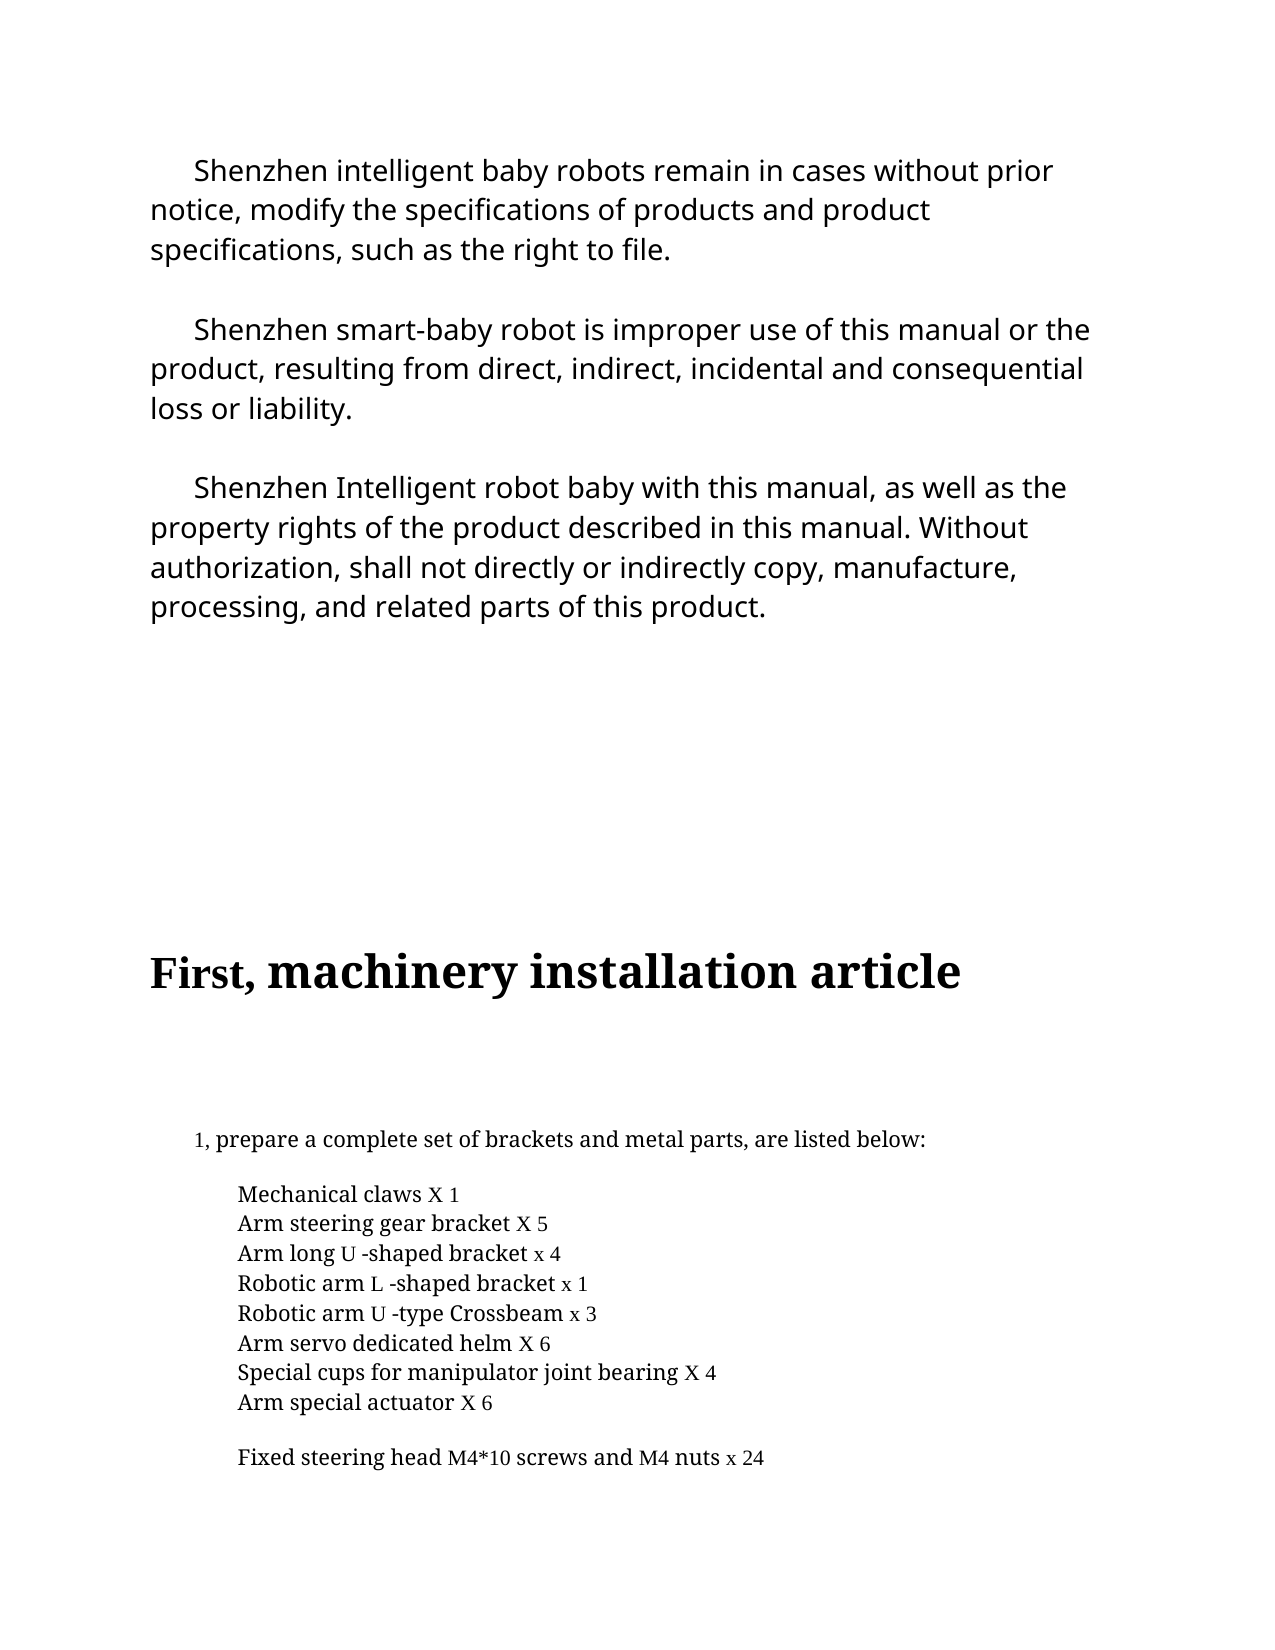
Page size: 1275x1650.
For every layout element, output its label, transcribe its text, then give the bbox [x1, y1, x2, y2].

text Robotic arm L -shaped bracket x 1 [194, 1268, 1125, 1298]
text Fixed steering head M4*10 screws and M4 nuts x 24 [194, 1442, 1125, 1472]
text Robotic arm U -type Crossbeam x 3 [194, 1298, 1125, 1327]
text Arm servo dedicated helm X 6 [194, 1327, 1125, 1357]
text Arm long U -shaped bracket x 4 [194, 1238, 1125, 1268]
text Arm steering gear bracket X 5 [194, 1208, 1125, 1238]
text Shenzhen Intelligent robot baby with this manual, as well as the property rights of the product described in this manual. Without authorization, shall not directly or indirectly copy, manufacture, processing, and related parts of this product. [150, 467, 1125, 626]
text Shenzhen intelligent baby robots remain in cases without prior notice, modify the specifications of products and product specifications, such as the right to file. [150, 150, 1125, 269]
text Mechanical claws X 1 [194, 1178, 1125, 1208]
text Special cups for manipulator joint bearing X 4 [194, 1357, 1125, 1387]
subtitle First, machinery installation article [150, 939, 1125, 1002]
text Arm special actuator X 6 [194, 1387, 1125, 1417]
text Shenzhen smart-baby robot is improper use of this manual or the product, resulting from direct, indirect, incidental and consequential loss or liability. [150, 309, 1125, 428]
text 1, prepare a complete set of brackets and metal parts, are listed below: [150, 1123, 1125, 1153]
